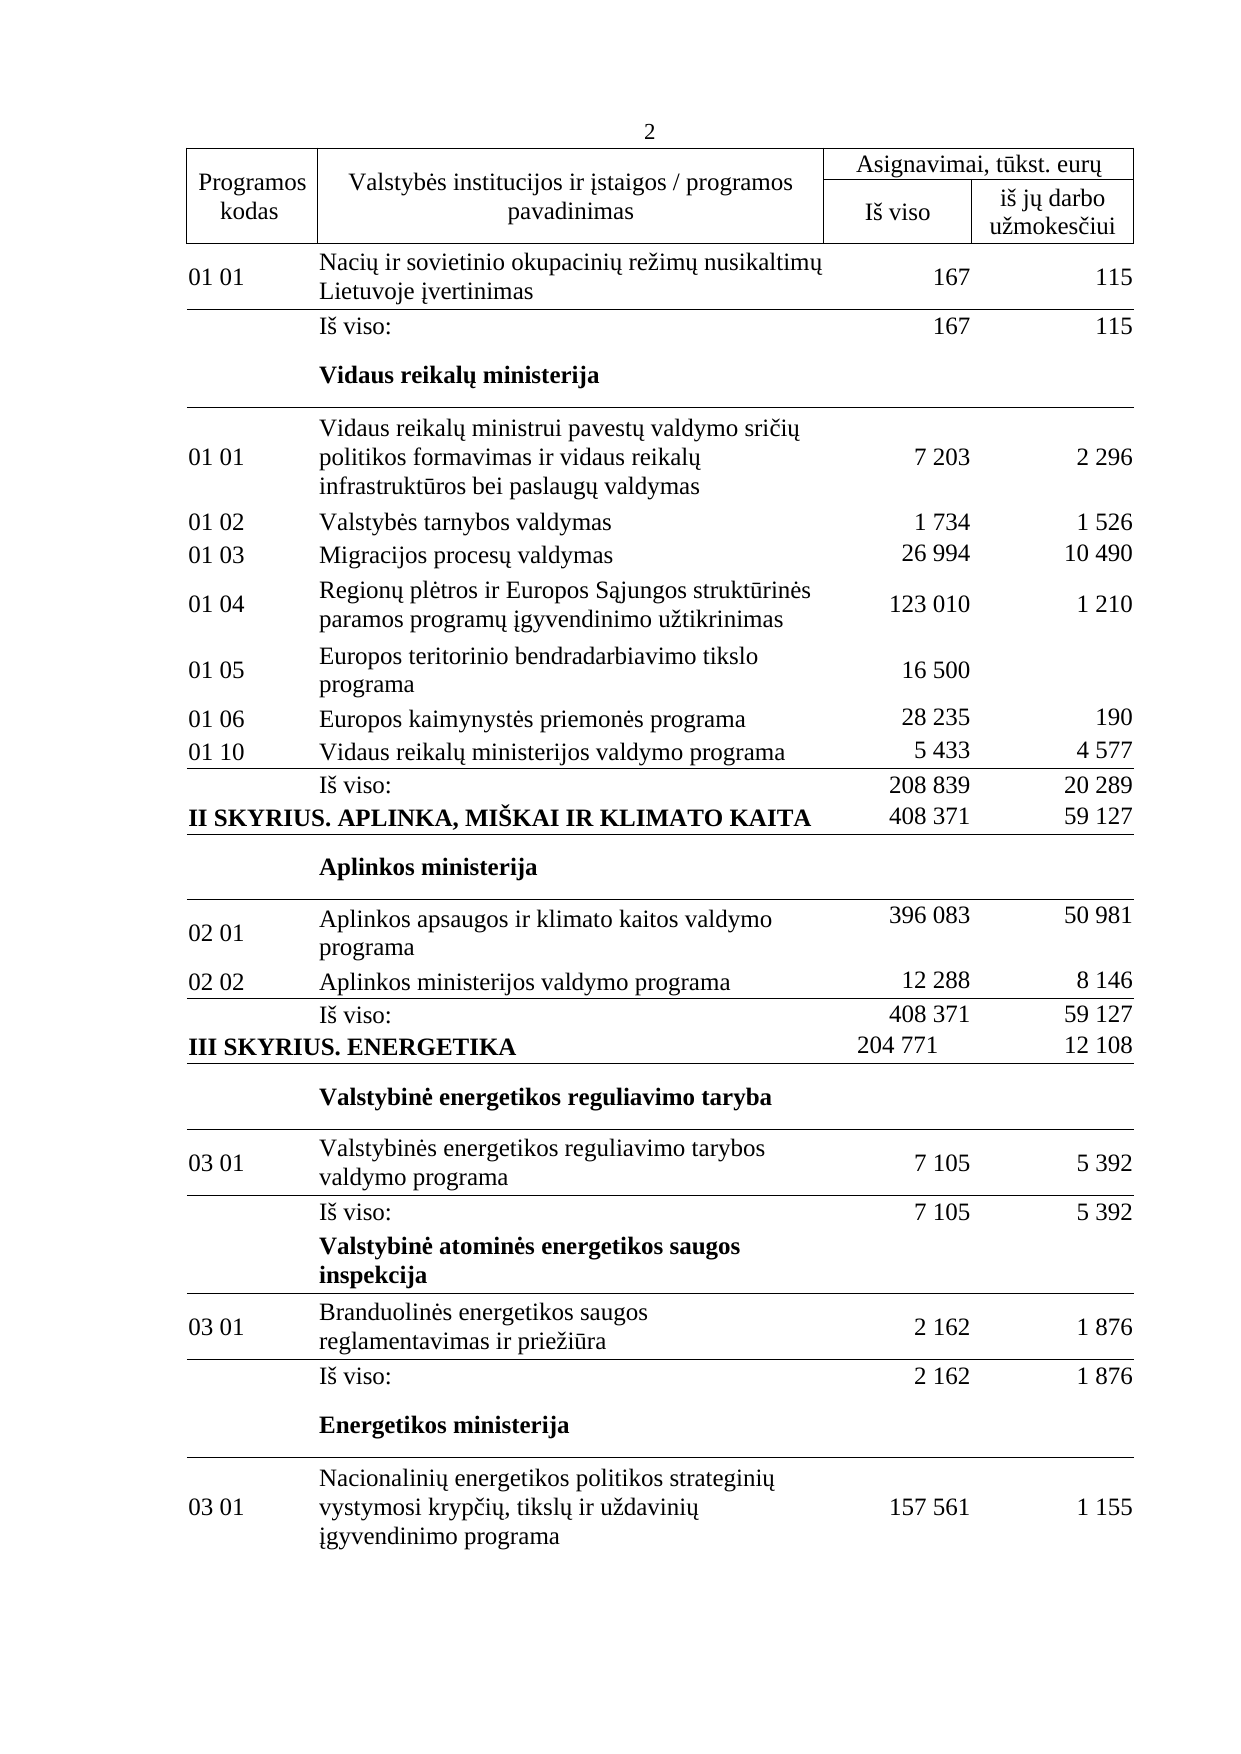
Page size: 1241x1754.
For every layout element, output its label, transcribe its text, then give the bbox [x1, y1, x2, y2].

table_cell 396 083 [824, 900, 971, 965]
table_cell [187, 341, 318, 407]
table_cell 02 02 [187, 965, 318, 998]
table_cell Migracijos procesų valdymas [318, 538, 824, 571]
table_cell 59 127 [971, 801, 1134, 833]
table_cell 7 105 [824, 1196, 971, 1227]
table_cell 1 876 [971, 1294, 1134, 1358]
table_cell 115 [971, 310, 1134, 341]
table_cell 01 06 [187, 702, 318, 735]
table_cell Nacionalinių energetikos politikos strateginių vystymosi krypčių, tikslų ir uždavinių įgyvendinimo programa [318, 1458, 824, 1555]
table_cell Iš viso: [318, 999, 824, 1030]
table_cell 16 500 [824, 637, 971, 702]
table_cell [187, 835, 318, 899]
table_cell [971, 1064, 1134, 1129]
table_cell 7 105 [824, 1130, 971, 1194]
table_cell 2 296 [971, 408, 1134, 505]
table_cell [824, 1064, 971, 1129]
table_cell Iš viso: [318, 1360, 824, 1391]
table_cell 12 108 [971, 1030, 1134, 1063]
table_cell [187, 1064, 318, 1129]
table_cell [187, 1227, 318, 1293]
table_cell [187, 999, 318, 1030]
table_cell Iš viso [824, 180, 971, 243]
table_cell 2 162 [824, 1294, 971, 1358]
table_cell 20 289 [971, 769, 1134, 801]
table_cell Vidaus reikalų ministerija [318, 341, 824, 407]
table_cell 123 010 [824, 571, 971, 637]
table_cell 03 01 [187, 1458, 318, 1555]
table_cell III SKYRIUS. ENERGETIKA [187, 1030, 824, 1063]
table_cell II SKYRIUS. APLINKA, MIŠKAI IR KLIMATO KAITA [187, 801, 824, 833]
table_cell Regionų plėtros ir Europos Sąjungos struktūrinės paramos programų įgyvendinimo užtikrinimas [318, 571, 824, 637]
table_cell [187, 1391, 318, 1457]
table_cell 1 734 [824, 505, 971, 538]
table_cell 408 371 [824, 801, 971, 833]
table_cell 157 561 [824, 1458, 971, 1555]
table_cell [187, 1360, 318, 1391]
table_cell 408 371 [824, 999, 971, 1030]
table_cell Iš viso: [318, 310, 824, 341]
table_cell Valstybinės energetikos reguliavimo tarybos valdymo programa [318, 1130, 824, 1194]
table_cell [971, 637, 1134, 702]
table_cell 03 01 [187, 1130, 318, 1194]
table_cell [971, 1391, 1134, 1457]
table_cell [187, 769, 318, 801]
table_cell 01 10 [187, 735, 318, 768]
table_cell 1 155 [971, 1458, 1134, 1555]
table_cell 208 839 [824, 769, 971, 801]
table_cell 28 235 [824, 702, 971, 735]
table_cell 01 03 [187, 538, 318, 571]
table_cell 1 876 [971, 1360, 1134, 1391]
table_cell 167 [824, 310, 971, 341]
table_cell [971, 1227, 1134, 1293]
table_cell 01 02 [187, 505, 318, 538]
table_cell Iš viso: [318, 1196, 824, 1227]
table_cell Vidaus reikalų ministerijos valdymo programa [318, 735, 824, 768]
table_cell 01 04 [187, 571, 318, 637]
table_header Valstybės institucijos ir įstaigos / programos pavadinimas [318, 149, 823, 243]
table_cell 7 203 [824, 408, 971, 505]
table_cell [971, 341, 1134, 407]
table_header Asignavimai, tūkst. eurų [824, 149, 1133, 179]
table_cell 02 01 [187, 900, 318, 965]
table_cell Aplinkos apsaugos ir klimato kaitos valdymo programa [318, 900, 824, 965]
table_cell 50 981 [971, 900, 1134, 965]
table_cell Europos kaimynystės priemonės programa [318, 702, 824, 735]
table_cell Branduolinės energetikos saugos reglamentavimas ir priežiūra [318, 1294, 824, 1358]
table_cell Vidaus reikalų ministrui pavestų valdymo sričių politikos formavimas ir vidaus reikalų infrastruktūros bei paslaugų valdymas [318, 408, 824, 505]
table_cell [187, 310, 318, 341]
table_cell [824, 1227, 971, 1293]
table_cell 5 392 [971, 1130, 1134, 1194]
table_cell 2 162 [824, 1360, 971, 1391]
table_cell Iš viso: [318, 769, 824, 801]
table_cell 01 01 [187, 244, 318, 308]
table_cell Aplinkos ministerijos valdymo programa [318, 965, 824, 998]
table_cell [824, 1391, 971, 1457]
table_cell Europos teritorinio bendradarbiavimo tikslo programa [318, 637, 824, 702]
table_cell 167 [824, 244, 971, 308]
table_cell 4 577 [971, 735, 1134, 768]
table_cell Energetikos ministerija [318, 1391, 824, 1457]
table_cell [187, 1196, 318, 1227]
table_cell 190 [971, 702, 1134, 735]
table_cell 115 [971, 244, 1134, 308]
table_cell 01 01 [187, 408, 318, 505]
table_cell Valstybinė atominės energetikos saugos inspekcija [318, 1227, 824, 1293]
table_cell 1 526 [971, 505, 1134, 538]
table_cell 204 771 [824, 1030, 971, 1063]
table_cell 01 05 [187, 637, 318, 702]
table_cell [824, 835, 971, 899]
table_cell Valstybinė energetikos reguliavimo taryba [318, 1064, 824, 1129]
table_cell [971, 835, 1134, 899]
table_cell 10 490 [971, 538, 1134, 571]
table_cell 1 210 [971, 571, 1134, 637]
table_cell 59 127 [971, 999, 1134, 1030]
table_header Programos kodas [187, 149, 317, 243]
table_cell Nacių ir sovietinio okupacinių režimų nusikaltimų Lietuvoje įvertinimas [318, 244, 824, 308]
table_cell [824, 341, 971, 407]
table_cell 5 433 [824, 735, 971, 768]
table_cell 5 392 [971, 1196, 1134, 1227]
table_cell Valstybės tarnybos valdymas [318, 505, 824, 538]
table_cell 26 994 [824, 538, 971, 571]
table_cell iš jų darbo užmokesčiui [972, 180, 1133, 243]
table_cell 12 288 [824, 965, 971, 998]
table_cell 8 146 [971, 965, 1134, 998]
table_cell Aplinkos ministerija [318, 835, 824, 899]
table_cell 03 01 [187, 1294, 318, 1358]
